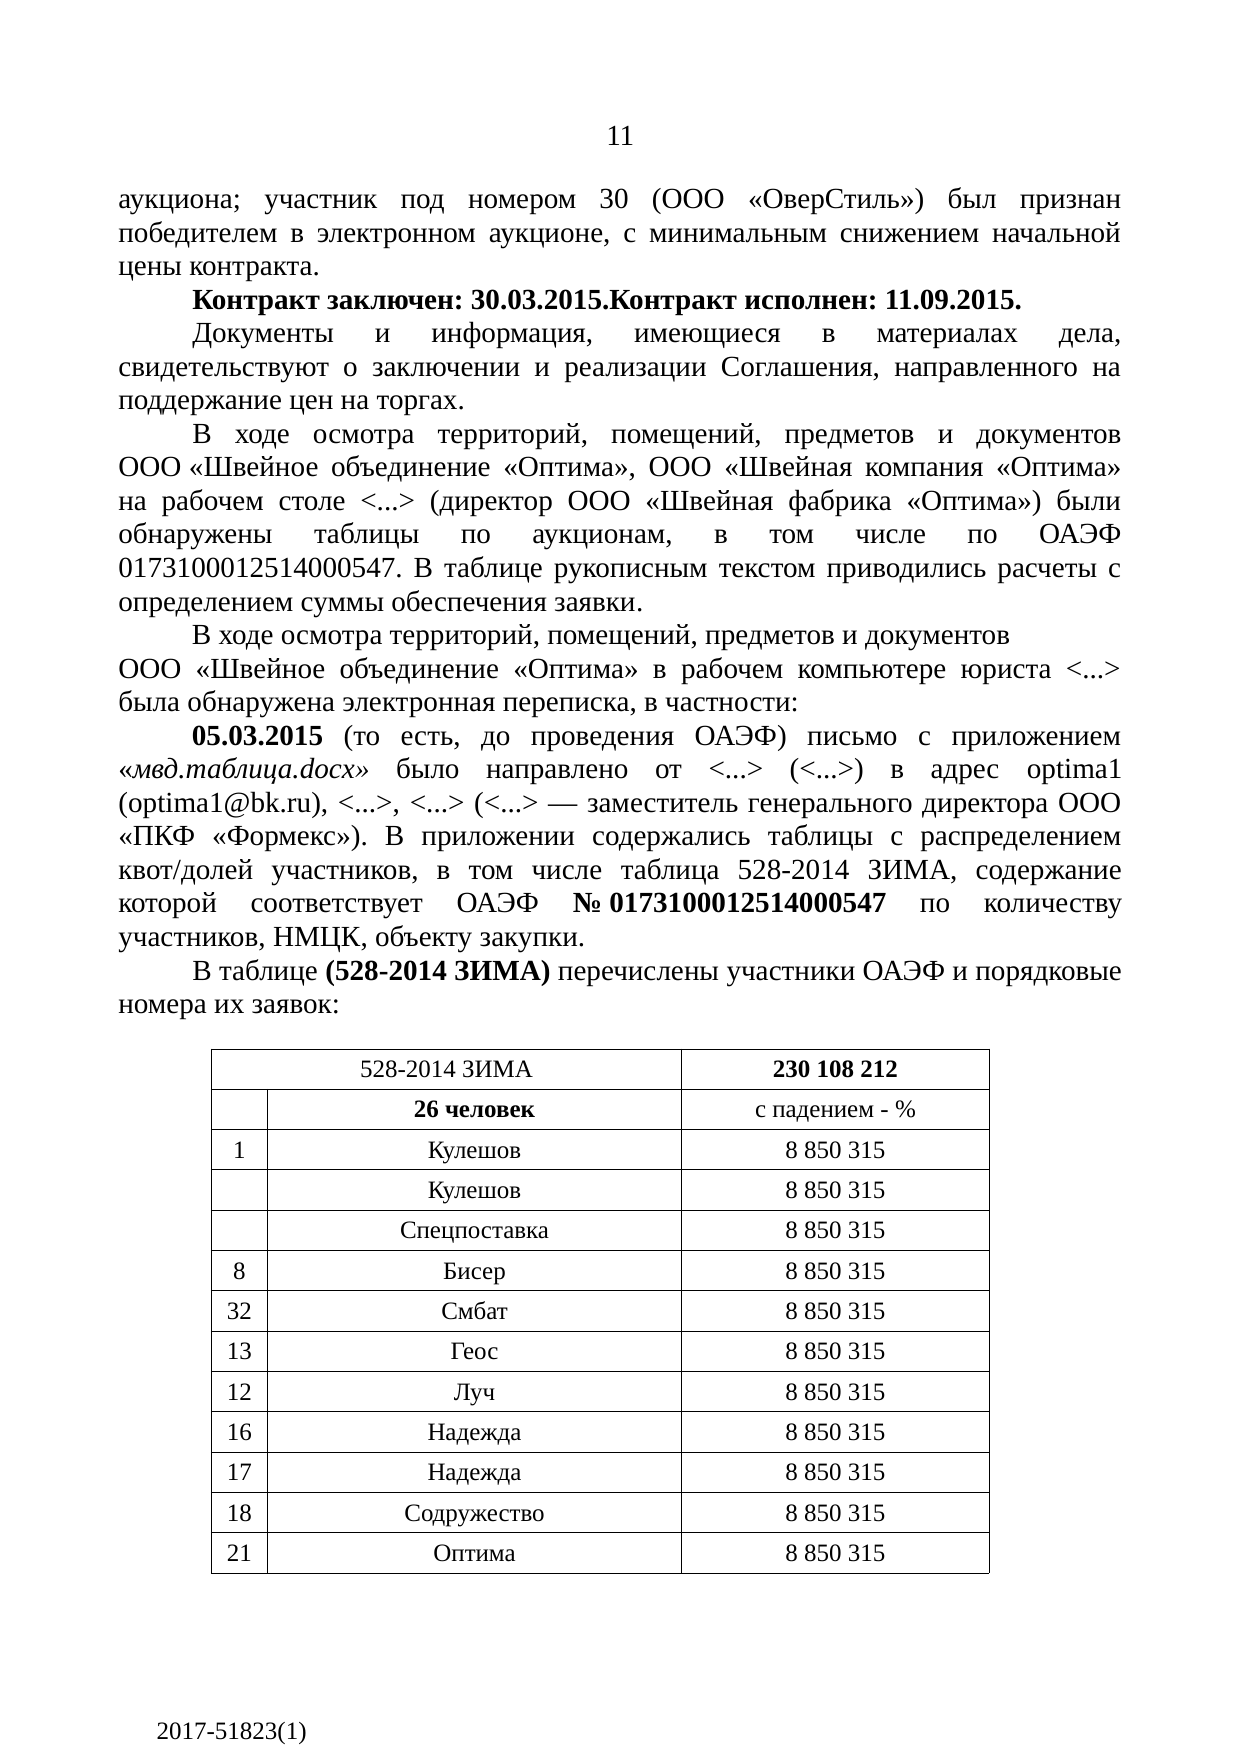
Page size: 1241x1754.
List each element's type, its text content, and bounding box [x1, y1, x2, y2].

table_cell Кулешов [268, 1170, 681, 1210]
table_cell 8 850 315 [682, 1291, 989, 1331]
table_cell 21 [212, 1533, 267, 1572]
table_cell 26 человек [268, 1090, 681, 1129]
text В ходе осмотра территорий, помещений, предметов и документов ООО «Швейное объединение «Оптима», ООО «Швейная компания «Оптима» на рабочем столе <...> (директор ООО «Швейная фабрика «Оптима») были обнаружены таблицы по аукционам, в том числе по ОАЭФ 0173100012514000547. В таблице рукописным текстом приводились расчеты с определением суммы обеспечения заявки. [118, 416, 1122, 617]
table_cell [212, 1170, 267, 1210]
table_cell 8 [212, 1251, 267, 1290]
table_cell 13 [212, 1332, 267, 1371]
table_cell Смбат [268, 1291, 681, 1331]
text В таблице (528-2014 ЗИМА) перечислены участники ОАЭФ и порядковые номера их заявок: [118, 953, 1122, 1020]
text Контракт заключен: 30.03.2015.Контракт исполнен: 11.09.2015. [118, 282, 1122, 315]
table_cell Оптима [268, 1533, 681, 1572]
table_cell c падением - % [682, 1090, 989, 1129]
table_cell 8 850 315 [682, 1170, 989, 1210]
table_cell 8 850 315 [682, 1453, 989, 1492]
table_cell Надежда [268, 1453, 681, 1492]
table_cell 17 [212, 1453, 267, 1492]
table_cell 16 [212, 1412, 267, 1452]
table_cell Содружество [268, 1493, 681, 1532]
table_cell Геос [268, 1332, 681, 1371]
text В ходе осмотра территорий, помещений, предметов и документов ООО «Швейное объединение «Оптима» в рабочем компьютере юриста <...> была обнаружена электронная переписка, в частности: [118, 617, 1122, 718]
table_cell 8 850 315 [682, 1412, 989, 1452]
table_cell 32 [212, 1291, 267, 1331]
table_cell Спецпоставка [268, 1211, 681, 1250]
table_cell Луч [268, 1372, 681, 1411]
table_cell Надежда [268, 1412, 681, 1452]
table_cell 8 850 315 [682, 1332, 989, 1371]
text аукциона; участник под номером 30 (ООО «ОверСтиль») был признан победителем в электронном аукционе, с минимальным снижением начальной цены контракта. [118, 181, 1122, 282]
table_cell [212, 1211, 267, 1250]
table_cell 8 850 315 [682, 1130, 989, 1169]
text 05.03.2015 (то есть, до проведения ОАЭФ) письмо с приложением «мвд.таблица.docx» было направлено от <...> (<...>) в адрес optima1 (optima1@bk.ru), <...>, <...> (<...> — заместитель генерального директора ООО «ПКФ «Формекс»). В приложении содержались таблицы с распределением квот/долей участников, в том числе таблица 528-2014 ЗИМА, содержание которой соответствует ОАЭФ № 0173100012514000547 по количеству участников, НМЦК, объекту закупки. [118, 718, 1122, 953]
table_cell 18 [212, 1493, 267, 1532]
table_cell 8 850 315 [682, 1251, 989, 1290]
table_cell Кулешов [268, 1130, 681, 1169]
table_header 230 108 212 [682, 1050, 989, 1089]
table_header 528-2014 ЗИМА [212, 1050, 681, 1089]
table_cell 8 850 315 [682, 1493, 989, 1532]
table_cell 1 [212, 1130, 267, 1169]
table_cell 12 [212, 1372, 267, 1411]
table_cell 8 850 315 [682, 1211, 989, 1250]
table_cell Бисер [268, 1251, 681, 1290]
table_cell 8 850 315 [682, 1533, 989, 1572]
text Документы и информация, имеющиеся в материалах дела, свидетельствуют о заключении и реализации Соглашения, направленного на поддержание цен на торгах. [118, 315, 1122, 416]
table_cell [212, 1090, 267, 1129]
table_cell 8 850 315 [682, 1372, 989, 1411]
